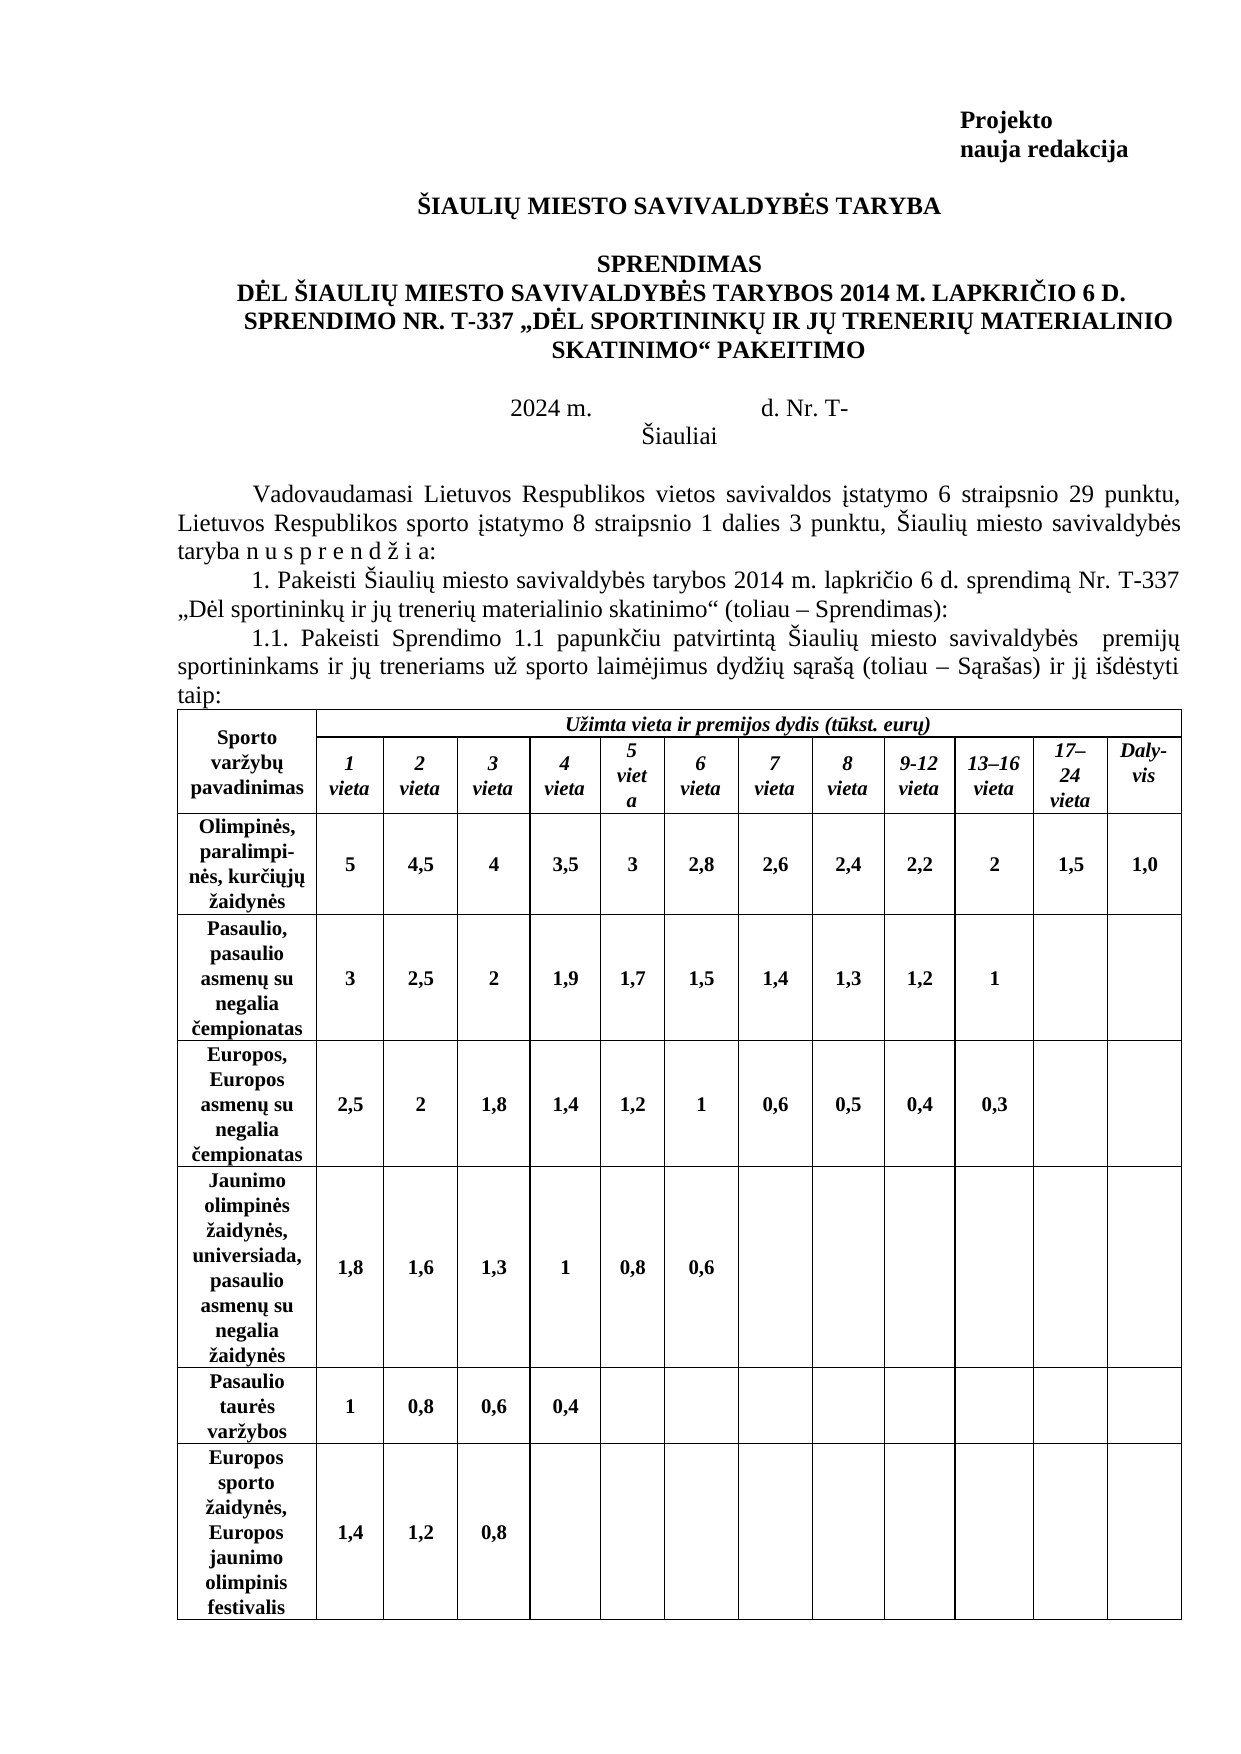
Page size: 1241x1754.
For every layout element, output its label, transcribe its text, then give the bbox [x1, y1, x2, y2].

table_cell 5 vieta [601, 738, 664, 812]
table_cell Pasaulio, pasaulio asmenų su negalia čempionatas [178, 915, 316, 1039]
table_cell 2 [956, 814, 1033, 913]
table_cell Pasaulio taurės varžybos [178, 1368, 316, 1443]
table_cell 2 [458, 915, 529, 1039]
table_cell 3 vieta [458, 738, 529, 812]
table_cell 2,2 [885, 814, 954, 913]
table_cell 1,8 [317, 1167, 383, 1367]
table_cell 1 [317, 1368, 383, 1443]
table_cell 2,4 [813, 814, 884, 913]
table_cell Daly-vis [1108, 738, 1181, 812]
table_cell 1,8 [458, 1041, 529, 1166]
table_cell [1034, 915, 1107, 1039]
table_cell 2,8 [665, 814, 738, 913]
table_cell [601, 1368, 664, 1443]
table_cell [531, 1444, 600, 1619]
table_header Užimta vieta ir premijos dydis (tūkst. eurų) [317, 710, 1181, 736]
table_cell 0,4 [885, 1041, 954, 1166]
table_cell 1,0 [1108, 814, 1181, 913]
table_cell 6 vieta [665, 738, 738, 812]
text Šiauliai [177, 421, 1181, 450]
table_cell 2 vieta [384, 738, 457, 812]
table_cell 2,5 [317, 1041, 383, 1166]
table_cell 1,2 [885, 915, 954, 1039]
table_cell 2,6 [739, 814, 812, 913]
text 2024 m. d. Nr. T- [177, 393, 1181, 421]
table_cell [665, 1368, 738, 1443]
table_cell 1,7 [601, 915, 664, 1039]
table_cell 4 [458, 814, 529, 913]
table_cell 0,5 [813, 1041, 884, 1166]
table_cell 17–24 vieta [1034, 738, 1107, 812]
table_cell [1108, 1444, 1181, 1619]
table_cell 0,6 [458, 1368, 529, 1443]
text ŠIAULIŲ MIESTO SAVIVALDYBĖS TARYBA [177, 191, 1181, 220]
table_cell [1034, 1444, 1107, 1619]
table_cell Olimpinės, paralimpi-nės, kurčiųjų žaidynės [178, 814, 316, 913]
table_cell 2 [384, 1041, 457, 1166]
table_cell 1,5 [665, 915, 738, 1039]
table_cell 0,6 [739, 1041, 812, 1166]
table_cell 5 [317, 814, 383, 913]
table_cell [739, 1368, 812, 1443]
table_cell 13–16 vieta [956, 738, 1033, 812]
table_cell [665, 1444, 738, 1619]
table_cell 1 vieta [317, 738, 383, 812]
table_cell [813, 1167, 884, 1367]
table_cell 4 vieta [531, 738, 600, 812]
table_cell 0,8 [601, 1167, 664, 1367]
table_cell 1,4 [739, 915, 812, 1039]
table_cell 9-12 vieta [885, 738, 954, 812]
table_cell 2,5 [384, 915, 457, 1039]
text nauja redakcija [960, 134, 1181, 163]
text 1.1. Pakeisti Sprendimo 1.1 papunkčiu patvirtintą Šiaulių miesto savivaldybės premijų sportininkams ir jų treneriams už sporto laimėjimus dydžių sąrašą (toliau – Sąrašas) ir jį išdėstyti taip: [177, 623, 1181, 709]
table_cell [1108, 1368, 1181, 1443]
text 1. Pakeisti Šiaulių miesto savivaldybės tarybos 2014 m. lapkričio 6 d. sprendimą Nr. T-337 „Dėl sportininkų ir jų trenerių materialinio skatinimo“ (toliau – Sprendimas): [177, 565, 1181, 623]
text Projekto [960, 105, 1181, 134]
table_cell 1,4 [531, 1041, 600, 1166]
table_cell 3,5 [531, 814, 600, 913]
table_cell 1 [665, 1041, 738, 1166]
table_cell 1 [531, 1167, 600, 1367]
table_cell [601, 1444, 664, 1619]
table_cell 1,6 [384, 1167, 457, 1367]
table_cell [1034, 1368, 1107, 1443]
table_cell [956, 1368, 1033, 1443]
table_cell 7 vieta [739, 738, 812, 812]
table_cell [813, 1444, 884, 1619]
table_cell [1108, 915, 1181, 1039]
table_cell [1108, 1167, 1181, 1367]
table_cell Europos, Europos asmenų su negalia čempionatas [178, 1041, 316, 1166]
table_cell [1108, 1041, 1181, 1166]
table_cell Jaunimo olimpinės žaidynės, universiada, pasaulio asmenų su negalia žaidynės [178, 1167, 316, 1367]
table_cell 1,4 [317, 1444, 383, 1619]
text Vadovaudamasi Lietuvos Respublikos vietos savivaldos įstatymo 6 straipsnio 29 punktu, Lietuvos Respublikos sporto įstatymo 8 straipsnio 1 dalies 3 punktu, Šiaulių miesto savivaldybės taryba nusprendžia: [177, 479, 1181, 565]
table_cell [956, 1167, 1033, 1367]
table_cell 1,5 [1034, 814, 1107, 913]
table_cell [813, 1368, 884, 1443]
table_cell 3 [317, 915, 383, 1039]
table_cell 1,2 [601, 1041, 664, 1166]
table_cell 1,3 [458, 1167, 529, 1367]
table_cell [956, 1444, 1033, 1619]
text SPRENDIMAS [177, 249, 1181, 278]
table_cell [739, 1167, 812, 1367]
table_cell 0,4 [531, 1368, 600, 1443]
table_cell 1 [956, 915, 1033, 1039]
table_cell [885, 1368, 954, 1443]
table_cell 3 [601, 814, 664, 913]
table_cell [1034, 1041, 1107, 1166]
table_cell 4,5 [384, 814, 457, 913]
table_cell [739, 1444, 812, 1619]
table_cell 1,3 [813, 915, 884, 1039]
table_cell [1034, 1167, 1107, 1367]
table_cell 0,3 [956, 1041, 1033, 1166]
table_cell [885, 1444, 954, 1619]
table_cell 1,9 [531, 915, 600, 1039]
table_cell 8 vieta [813, 738, 884, 812]
table_cell [885, 1167, 954, 1367]
subtitle DĖL ŠIAULIŲ MIESTO SAVIVALDYBĖS TARYBOS 2014 M. LAPKRIČIO 6 D. SPRENDIMO NR. T-337 „DĖL SPORTININKŲ IR JŲ TRENERIŲ MATERIALINIO SKATINIMO“ PAKEITIMO [183, 278, 1179, 364]
table_cell 0,6 [665, 1167, 738, 1367]
table_header Sporto varžybų pavadinimas [178, 710, 316, 812]
table_cell Europos sporto žaidynės, Europos jaunimo olimpinis festivalis [178, 1444, 316, 1619]
table_cell 0,8 [384, 1368, 457, 1443]
table_cell 1,2 [384, 1444, 457, 1619]
table_cell 0,8 [458, 1444, 529, 1619]
